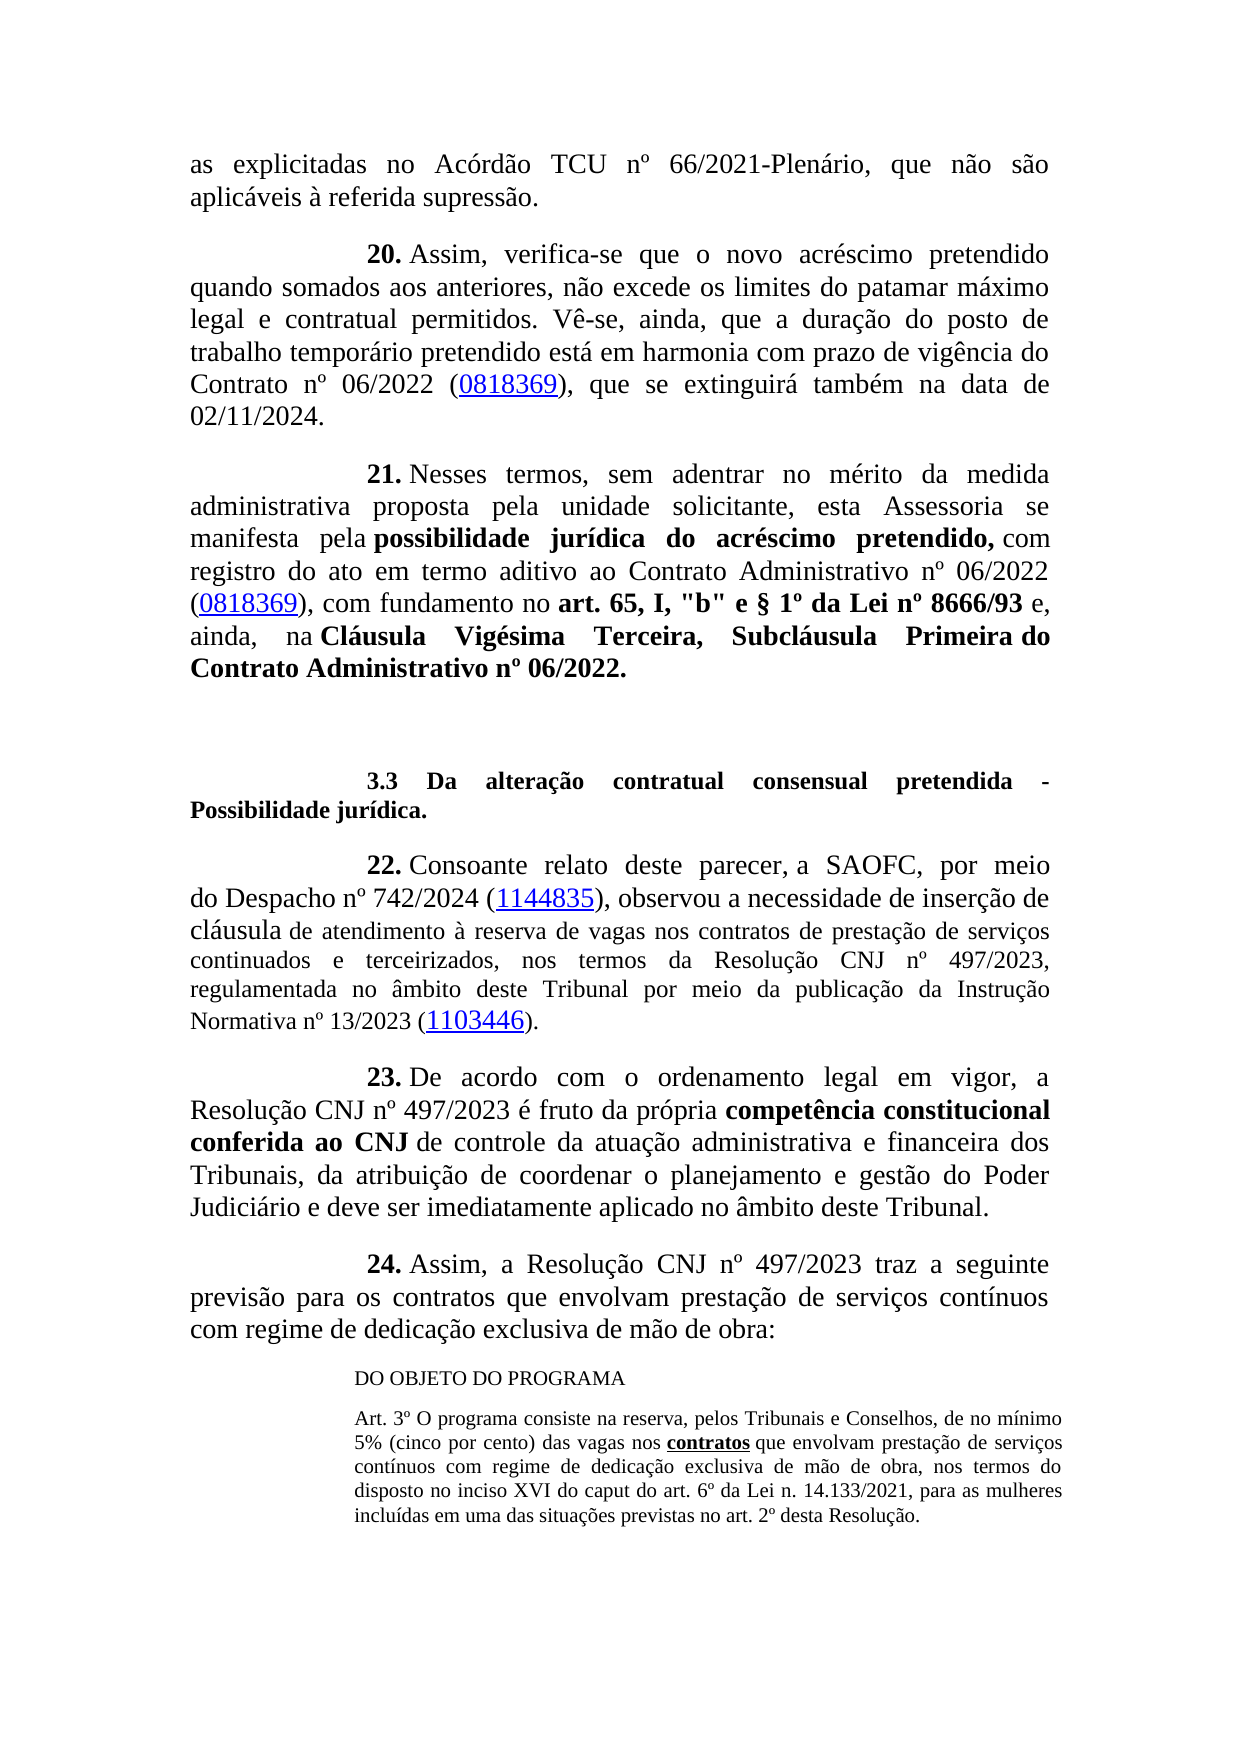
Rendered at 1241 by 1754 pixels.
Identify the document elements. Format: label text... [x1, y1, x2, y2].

text Art. 3º O programa consiste na reserva, pelos Tribunais e Conselhos, de no mínimo 5% (cinco por cento) das vagas nos contratos que envolvam prestação de serviços contínuos com regime de dedicação exclusiva de mão de obra, nos termos do disposto no inciso XVI do caput do art. 6º da Lei n. 14.133/2021, para as mulheres incluídas em uma das situações previstas no art. 2º desta Resolução. [354, 1406, 1063, 1527]
text as explicitadas no Acórdão TCU nº 66/2021-Plenário, que não são aplicáveis à referida supressão. [190, 148, 1051, 212]
text 23. De acordo com o ordenamento legal em vigor, a Resolução CNJ nº 497/2023 é fruto da própria competência constitucional conferida ao CNJ de controle da atuação administrativa e financeira dos Tribunais, da atribuição de coordenar o planejamento e gestão do Poder Judiciário e deve ser imediatamente aplicado no âmbito deste Tribunal. [190, 1061, 1051, 1222]
text 3.3 Da alteração contratual consensual pretendida - Possibilidade jurídica. [190, 766, 1051, 823]
text 20. Assim, verifica-se que o novo acréscimo pretendido quando somados aos anteriores, não excede os limites do patamar máximo legal e contratual permitidos. Vê-se, ainda, que a duração do posto de trabalho temporário pretendido está em harmonia com prazo de vigência do Contrato nº 06/2022 (0818369), que se extinguirá também na data de 02/11/2024. [190, 237, 1051, 432]
text DO OBJETO DO PROGRAMA [354, 1366, 1063, 1389]
text 21. Nesses termos, sem adentrar no mérito da medida administrativa proposta pela unidade solicitante, esta Assessoria se manifesta pela possibilidade jurídica do acréscimo pretendido, com registro do ato em termo aditivo ao Contrato Administrativo nº 06/2022 (0818369), com fundamento no art. 65, I, "b" e § 1º da Lei nº 8666/93 e, ainda, na Cláusula Vigésima Terceira, Subcláusula Primeira do Contrato Administrativo nº 06/2022. [190, 457, 1051, 683]
text 24. Assim, a Resolução CNJ nº 497/2023 traz a seguinte previsão para os contratos que envolvam prestação de serviços contínuos com regime de dedicação exclusiva de mão de obra: [190, 1247, 1051, 1345]
text 22. Consoante relato deste parecer, a SAOFC, por meio do Despacho nº 742/2024 (1144835), observou a necessidade de inserção de cláusula de atendimento à reserva de vagas nos contratos de prestação de serviços continuados e terceirizados, nos termos da Resolução CNJ nº 497/2023, regulamentada no âmbito deste Tribunal por meio da publicação da Instrução Normativa nº 13/2023 (1103446). [190, 848, 1051, 1036]
